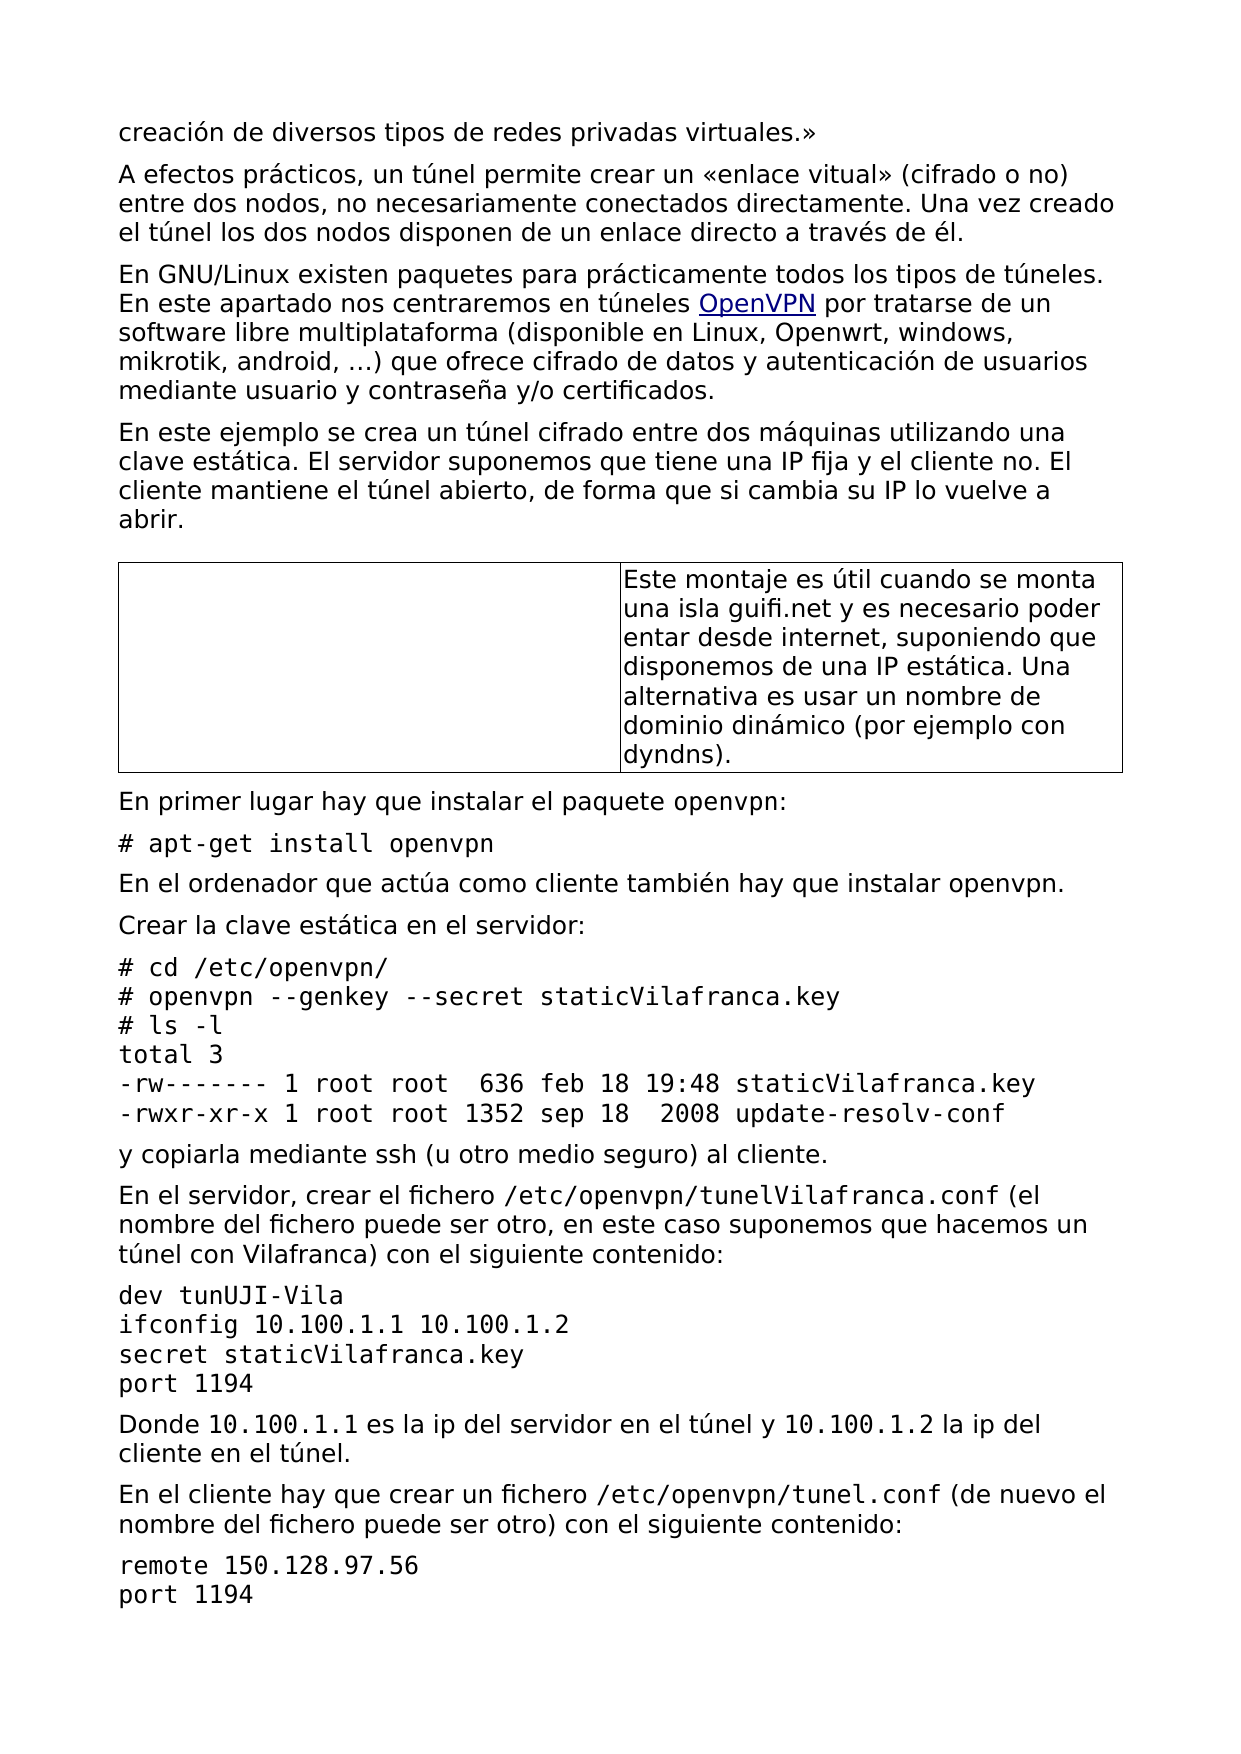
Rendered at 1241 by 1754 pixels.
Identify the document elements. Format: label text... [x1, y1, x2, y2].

text Crear la clave estática en el servidor: [118, 911, 1122, 941]
text # apt-get install openvpn [118, 829, 1122, 858]
text y copiarla mediante ssh (u otro medio seguro) al cliente. [118, 1140, 1122, 1169]
text En el cliente hay que crear un fichero /etc/openvpn/tunel.conf (de nuevo el nombre del fichero puede ser otro) con el siguiente contenido: [118, 1481, 1122, 1539]
text # cd /etc/openvpn/ # openvpn --genkey --secret staticVilafranca.key # ls -l total 3 -rw------- 1 root root 636 feb 18 19:48 staticVilafranca.key -rwxr-xr-x 1 root root 1352 sep 18 2008 update-resolv-conf [118, 953, 1122, 1128]
text En el servidor, crear el fichero /etc/openvpn/tunelVilafranca.conf (el nombre del fichero puede ser otro, en este caso suponemos que hacemos un túnel con Vilafranca) con el siguiente contenido: [118, 1181, 1122, 1269]
text Donde 10.100.1.1 es la ip del servidor en el túnel y 10.100.1.2 la ip del cliente en el túnel. [118, 1410, 1122, 1468]
table_header Este montaje es útil cuando se monta una isla guifi.net y es necesario poder entar desde internet, suponiendo que disponemos de una IP estática. Una alternativa es usar un nombre de dominio dinámico (por ejemplo con dyndns). [621, 563, 1122, 772]
text En primer lugar hay que instalar el paquete openvpn: [118, 787, 1122, 816]
table_header [119, 563, 620, 772]
text A efectos prácticos, un túnel permite crear un «enlace vitual» (cifrado o no) entre dos nodos, no necesariamente conectados directamente. Una vez creado el túnel los dos nodos disponen de un enlace directo a través de él. [118, 160, 1122, 247]
text En el ordenador que actúa como cliente también hay que instalar openvpn. [118, 870, 1122, 899]
text En este ejemplo se crea un túnel cifrado entre dos máquinas utilizando una clave estática. El servidor suponemos que tiene una IP fija y el cliente no. El cliente mantiene el túnel abierto, de forma que si cambia su IP lo vuelve a abrir. [118, 418, 1122, 535]
text creación de diversos tipos de redes privadas virtuales.» [118, 118, 1122, 147]
text dev tunUJI-Vila ifconfig 10.100.1.1 10.100.1.2 secret staticVilafranca.key port 1194 [118, 1281, 1122, 1398]
text En GNU/Linux existen paquetes para prácticamente todos los tipos de túneles. En este apartado nos centraremos en túneles OpenVPN por tratarse de un software libre multiplataforma (disponible en Linux, Openwrt, windows, mikrotik, android, …) que ofrece cifrado de datos y autenticación de usuarios mediante usuario y contraseña y/o certificados. [118, 260, 1122, 406]
text remote 150.128.97.56 port 1194 [118, 1552, 1122, 1610]
